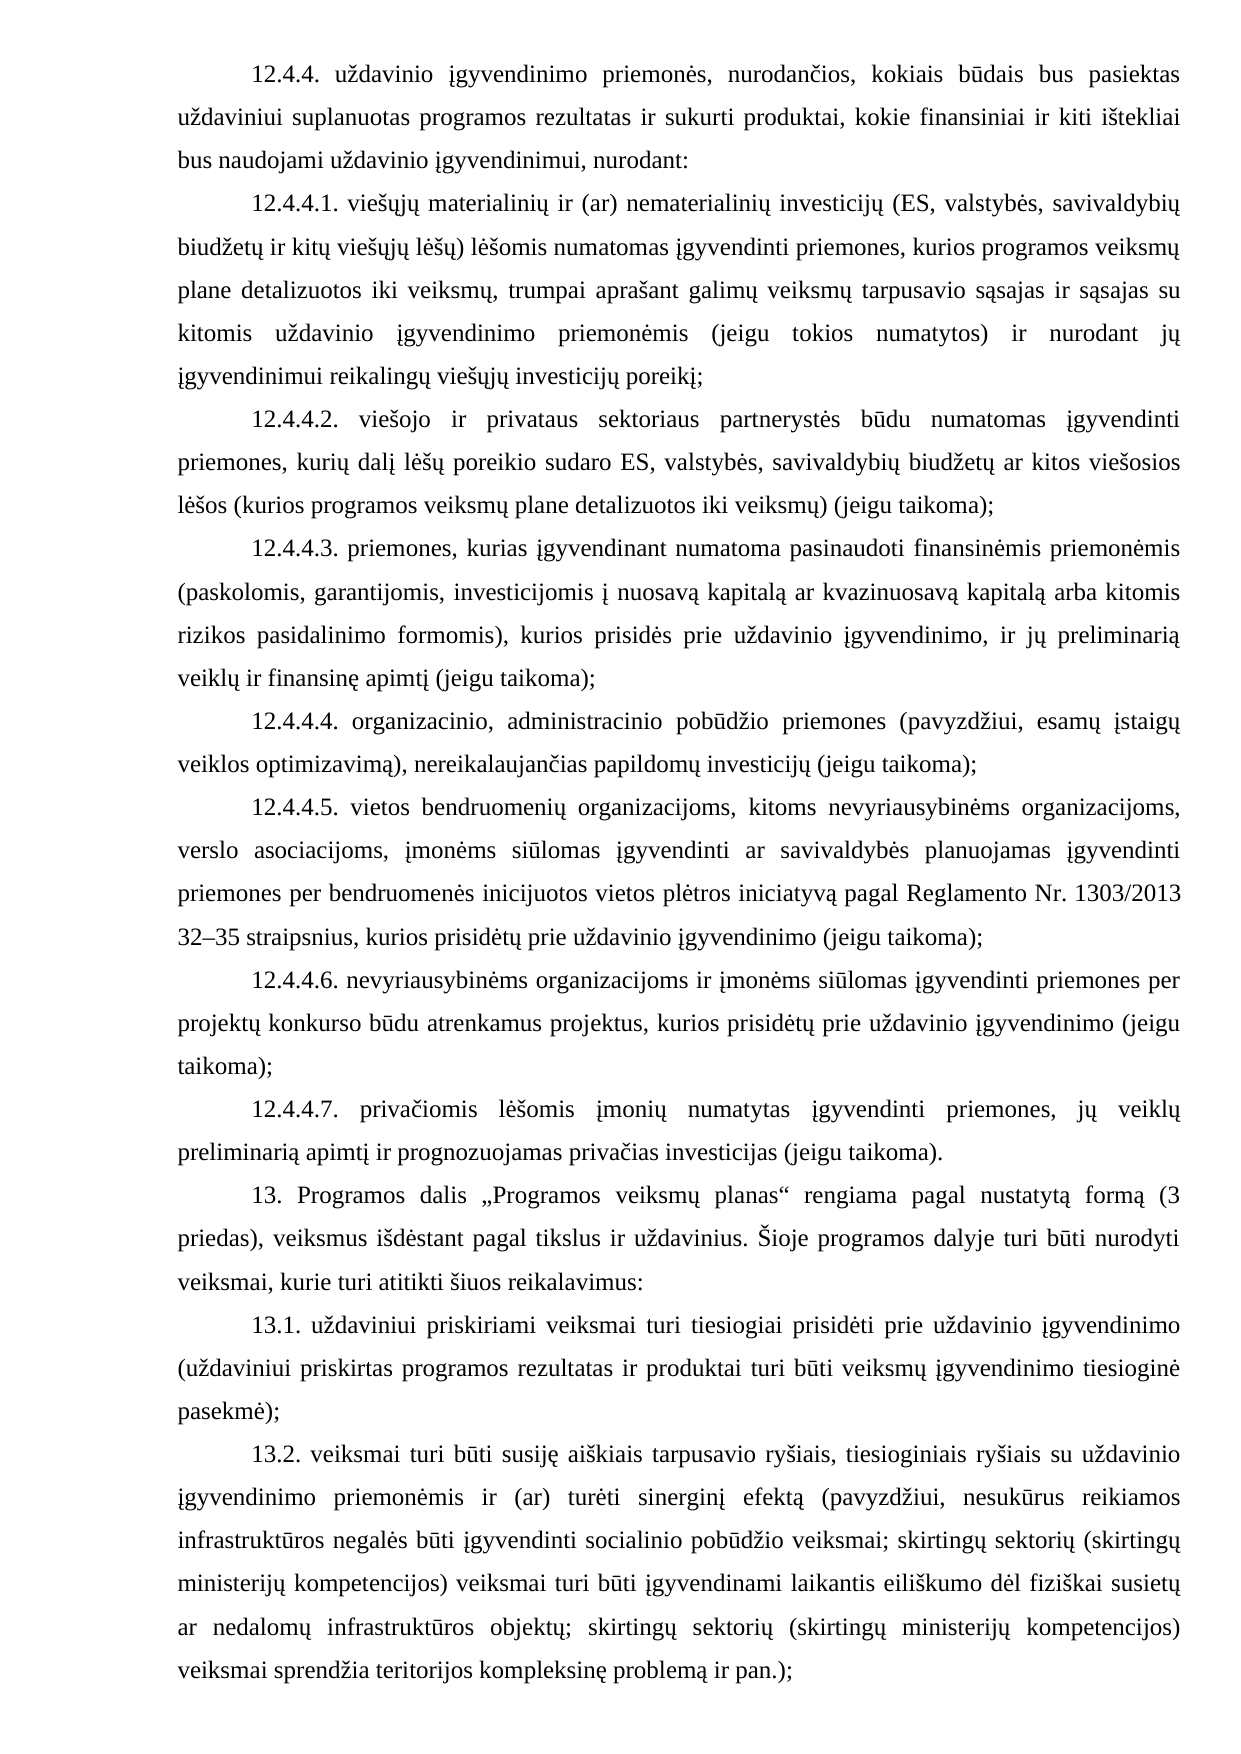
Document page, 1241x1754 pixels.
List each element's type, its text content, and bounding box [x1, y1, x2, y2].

text 12.4.4.7. privačiomis lėšomis įmonių numatytas įgyvendinti priemones, jų veiklų preliminarią apimtį ir prognozuojamas privačias investicijas (jeigu taikoma). [177, 1094, 1181, 1166]
text 12.4.4.6. nevyriausybinėms organizacijoms ir įmonėms siūlomas įgyvendinti priemones per projektų konkurso būdu atrenkamus projektus, kurios prisidėtų prie uždavinio įgyvendinimo (jeigu taikoma); [177, 965, 1181, 1080]
text 12.4.4.2. viešojo ir privataus sektoriaus partnerystės būdu numatomas įgyvendinti priemones, kurių dalį lėšų poreikio sudaro ES, valstybės, savivaldybių biudžetų ar kitos viešosios lėšos (kurios programos veiksmų plane detalizuotos iki veiksmų) (jeigu taikoma); [177, 404, 1181, 519]
text 12.4.4.5. vietos bendruomenių organizacijoms, kitoms nevyriausybinėms organizacijoms, verslo asociacijoms, įmonėms siūlomas įgyvendinti ar savivaldybės planuojamas įgyvendinti priemones per bendruomenės inicijuotos vietos plėtros iniciatyvą pagal Reglamento Nr. 1303/2013 32–35 straipsnius, kurios prisidėtų prie uždavinio įgyvendinimo (jeigu taikoma); [177, 792, 1181, 950]
text 13. Programos dalis „Programos veiksmų planas“ rengiama pagal nustatytą formą (3 priedas), veiksmus išdėstant pagal tikslus ir uždavinius. Šioje programos dalyje turi būti nurodyti veiksmai, kurie turi atitikti šiuos reikalavimus: [177, 1180, 1181, 1295]
text 13.1. uždaviniui priskiriami veiksmai turi tiesiogiai prisidėti prie uždavinio įgyvendinimo (uždaviniui priskirtas programos rezultatas ir produktai turi būti veiksmų įgyvendinimo tiesioginė pasekmė); [177, 1310, 1181, 1425]
text 12.4.4.1. viešųjų materialinių ir (ar) nematerialinių investicijų (ES, valstybės, savivaldybių biudžetų ir kitų viešųjų lėšų) lėšomis numatomas įgyvendinti priemones, kurios programos veiksmų plane detalizuotos iki veiksmų, trumpai aprašant galimų veiksmų tarpusavio sąsajas ir sąsajas su kitomis uždavinio įgyvendinimo priemonėmis (jeigu tokios numatytos) ir nurodant jų įgyvendinimui reikalingų viešųjų investicijų poreikį; [177, 188, 1181, 390]
text 12.4.4. uždavinio įgyvendinimo priemonės, nurodančios, kokiais būdais bus pasiektas uždaviniui suplanuotas programos rezultatas ir sukurti produktai, kokie finansiniai ir kiti ištekliai bus naudojami uždavinio įgyvendinimui, nurodant: [177, 59, 1181, 174]
text 12.4.4.4. organizacinio, administracinio pobūdžio priemones (pavyzdžiui, esamų įstaigų veiklos optimizavimą), nereikalaujančias papildomų investicijų (jeigu taikoma); [177, 706, 1181, 778]
text 12.4.4.3. priemones, kurias įgyvendinant numatoma pasinaudoti finansinėmis priemonėmis (paskolomis, garantijomis, investicijomis į nuosavą kapitalą ar kvazinuosavą kapitalą arba kitomis rizikos pasidalinimo formomis), kurios prisidės prie uždavinio įgyvendinimo, ir jų preliminarią veiklų ir finansinę apimtį (jeigu taikoma); [177, 533, 1181, 692]
text 13.2. veiksmai turi būti susiję aiškiais tarpusavio ryšiais, tiesioginiais ryšiais su uždavinio įgyvendinimo priemonėmis ir (ar) turėti sinerginį efektą (pavyzdžiui, nesukūrus reikiamos infrastruktūros negalės būti įgyvendinti socialinio pobūdžio veiksmai; skirtingų sektorių (skirtingų ministerijų kompetencijos) veiksmai turi būti įgyvendinami laikantis eiliškumo dėl fiziškai susietų ar nedalomų infrastruktūros objektų; skirtingų sektorių (skirtingų ministerijų kompetencijos) veiksmai sprendžia teritorijos kompleksinę problemą ir pan.); [177, 1439, 1181, 1683]
